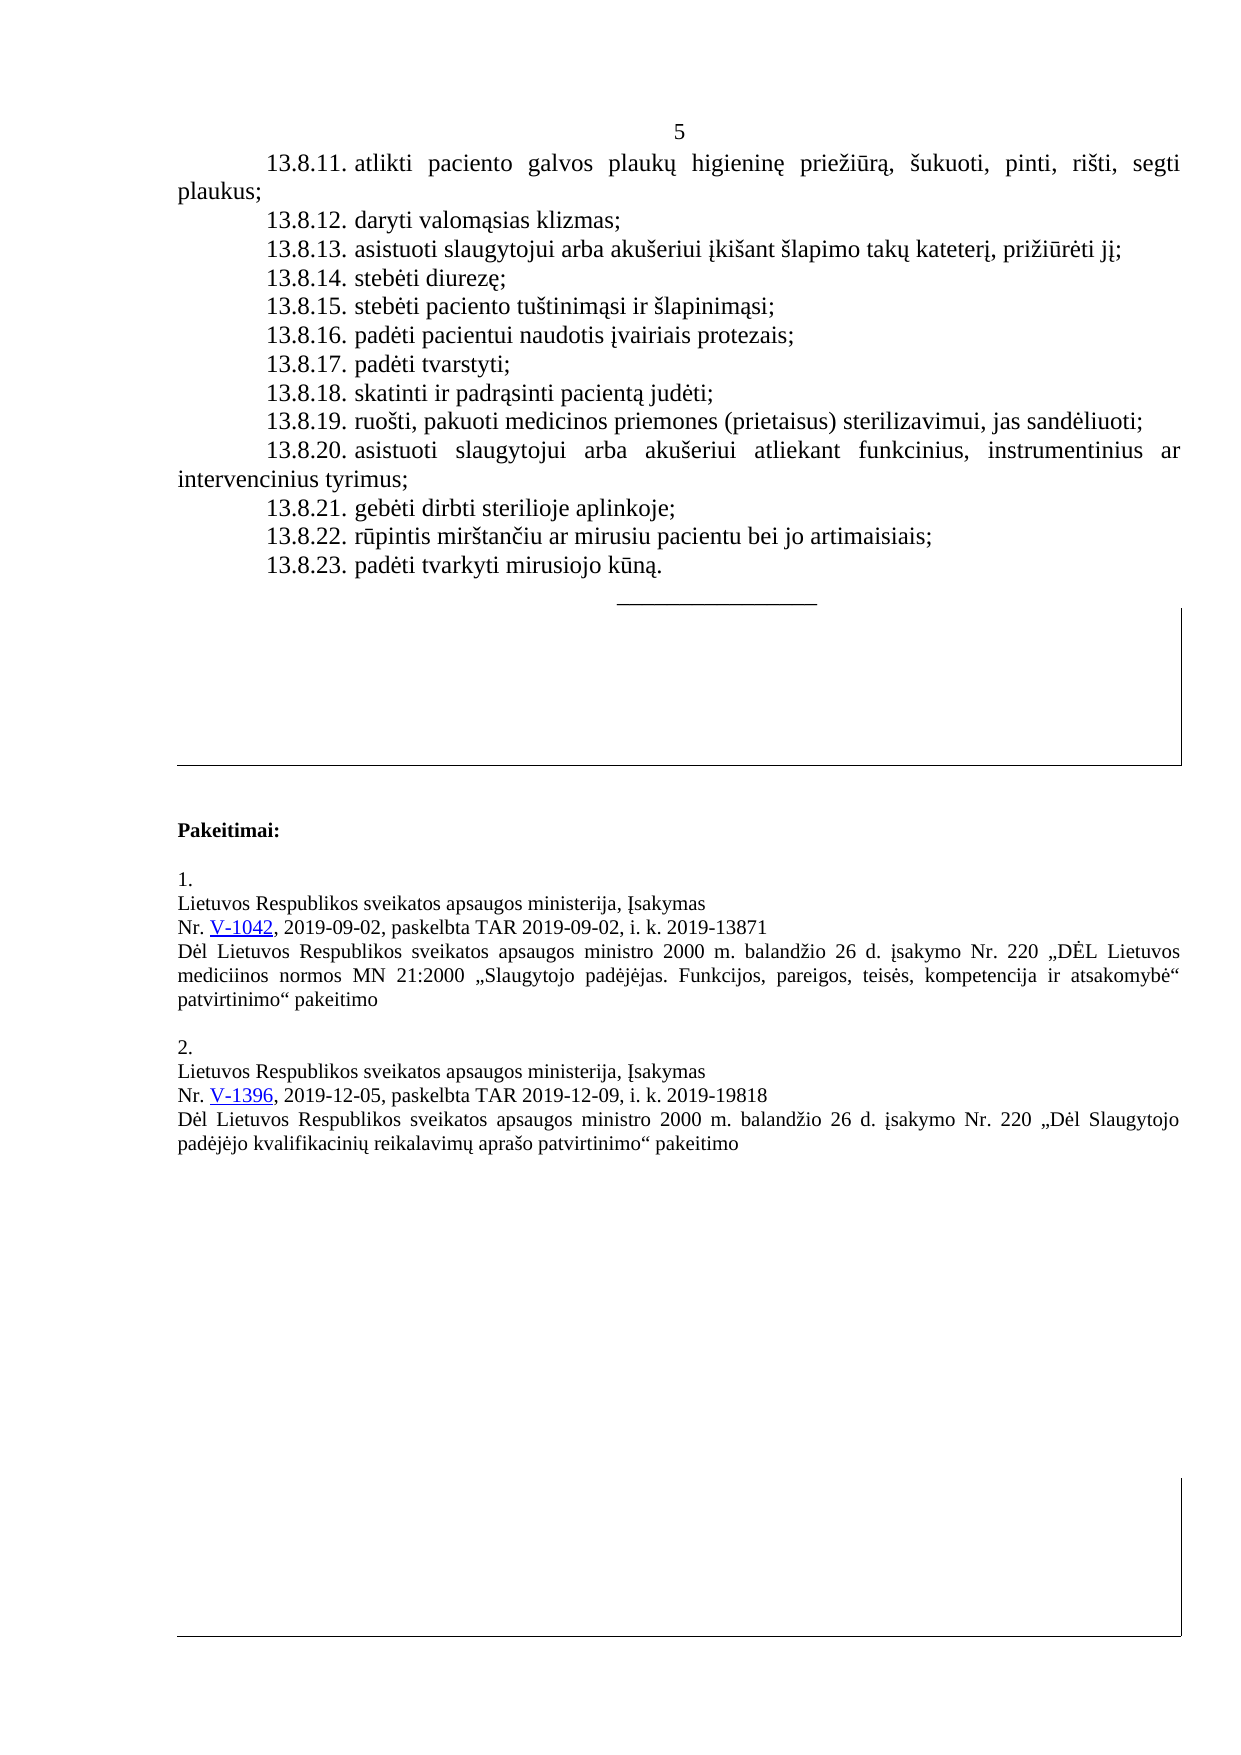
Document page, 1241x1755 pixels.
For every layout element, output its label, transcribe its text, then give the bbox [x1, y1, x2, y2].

text ________________ [177, 579, 1181, 608]
text 13.8.15. stebėti paciento tuštinimąsi ir šlapinimąsi; [177, 291, 1181, 320]
text 13.8.23. padėti tvarkyti mirusiojo kūną. [177, 550, 1181, 579]
text 13.8.19. ruošti, pakuoti medicinos priemones (prietaisus) sterilizavimui, jas sandėliuoti; [177, 406, 1181, 435]
text Lietuvos Respublikos sveikatos apsaugos ministerija, Įsakymas [177, 891, 1181, 914]
text 13.8.16. padėti pacientui naudotis įvairiais protezais; [177, 320, 1181, 349]
text 2. [177, 1035, 1181, 1059]
text Pakeitimai: [177, 818, 1181, 842]
text Nr. V-1396, 2019-12-05, paskelbta TAR 2019-12-09, i. k. 2019-19818 [177, 1083, 1181, 1107]
text Dėl Lietuvos Respublikos sveikatos apsaugos ministro 2000 m. balandžio 26 d. įsakymo Nr. 220 „DĖL Lietuvos mediciinos normos MN 21:2000 „Slaugytojo padėjėjas. Funkcijos, pareigos, teisės, kompetencija ir atsakomybė“ patvirtinimo“ pakeitimo [177, 939, 1181, 1011]
text 13.8.20. asistuoti slaugytojui arba akušeriui atliekant funkcinius, instrumentinius ar intervencinius tyrimus; [177, 435, 1181, 493]
text 13.8.17. padėti tvarstyti; [177, 349, 1181, 378]
text 13.8.12. daryti valomąsias klizmas; [177, 205, 1181, 234]
text 1. [177, 866, 1181, 891]
text 13.8.13. asistuoti slaugytojui arba akušeriui įkišant šlapimo takų kateterį, prižiūrėti jį; [177, 234, 1181, 263]
text 13.8.11. atlikti paciento galvos plaukų higieninę priežiūrą, šukuoti, pinti, rišti, segti plaukus; [177, 148, 1181, 205]
text Nr. V-1042, 2019-09-02, paskelbta TAR 2019-09-02, i. k. 2019-13871 [177, 914, 1181, 939]
text 13.8.14. stebėti diurezę; [177, 263, 1181, 291]
text 13.8.22. rūpintis mirštančiu ar mirusiu pacientu bei jo artimaisiais; [177, 521, 1181, 550]
text 13.8.21. gebėti dirbti sterilioje aplinkoje; [177, 493, 1181, 521]
text Lietuvos Respublikos sveikatos apsaugos ministerija, Įsakymas [177, 1059, 1181, 1083]
text 13.8.18. skatinti ir padrąsinti pacientą judėti; [177, 378, 1181, 406]
text Dėl Lietuvos Respublikos sveikatos apsaugos ministro 2000 m. balandžio 26 d. įsakymo Nr. 220 „Dėl Slaugytojo padėjėjo kvalifikacinių reikalavimų aprašo patvirtinimo“ pakeitimo [177, 1107, 1181, 1155]
